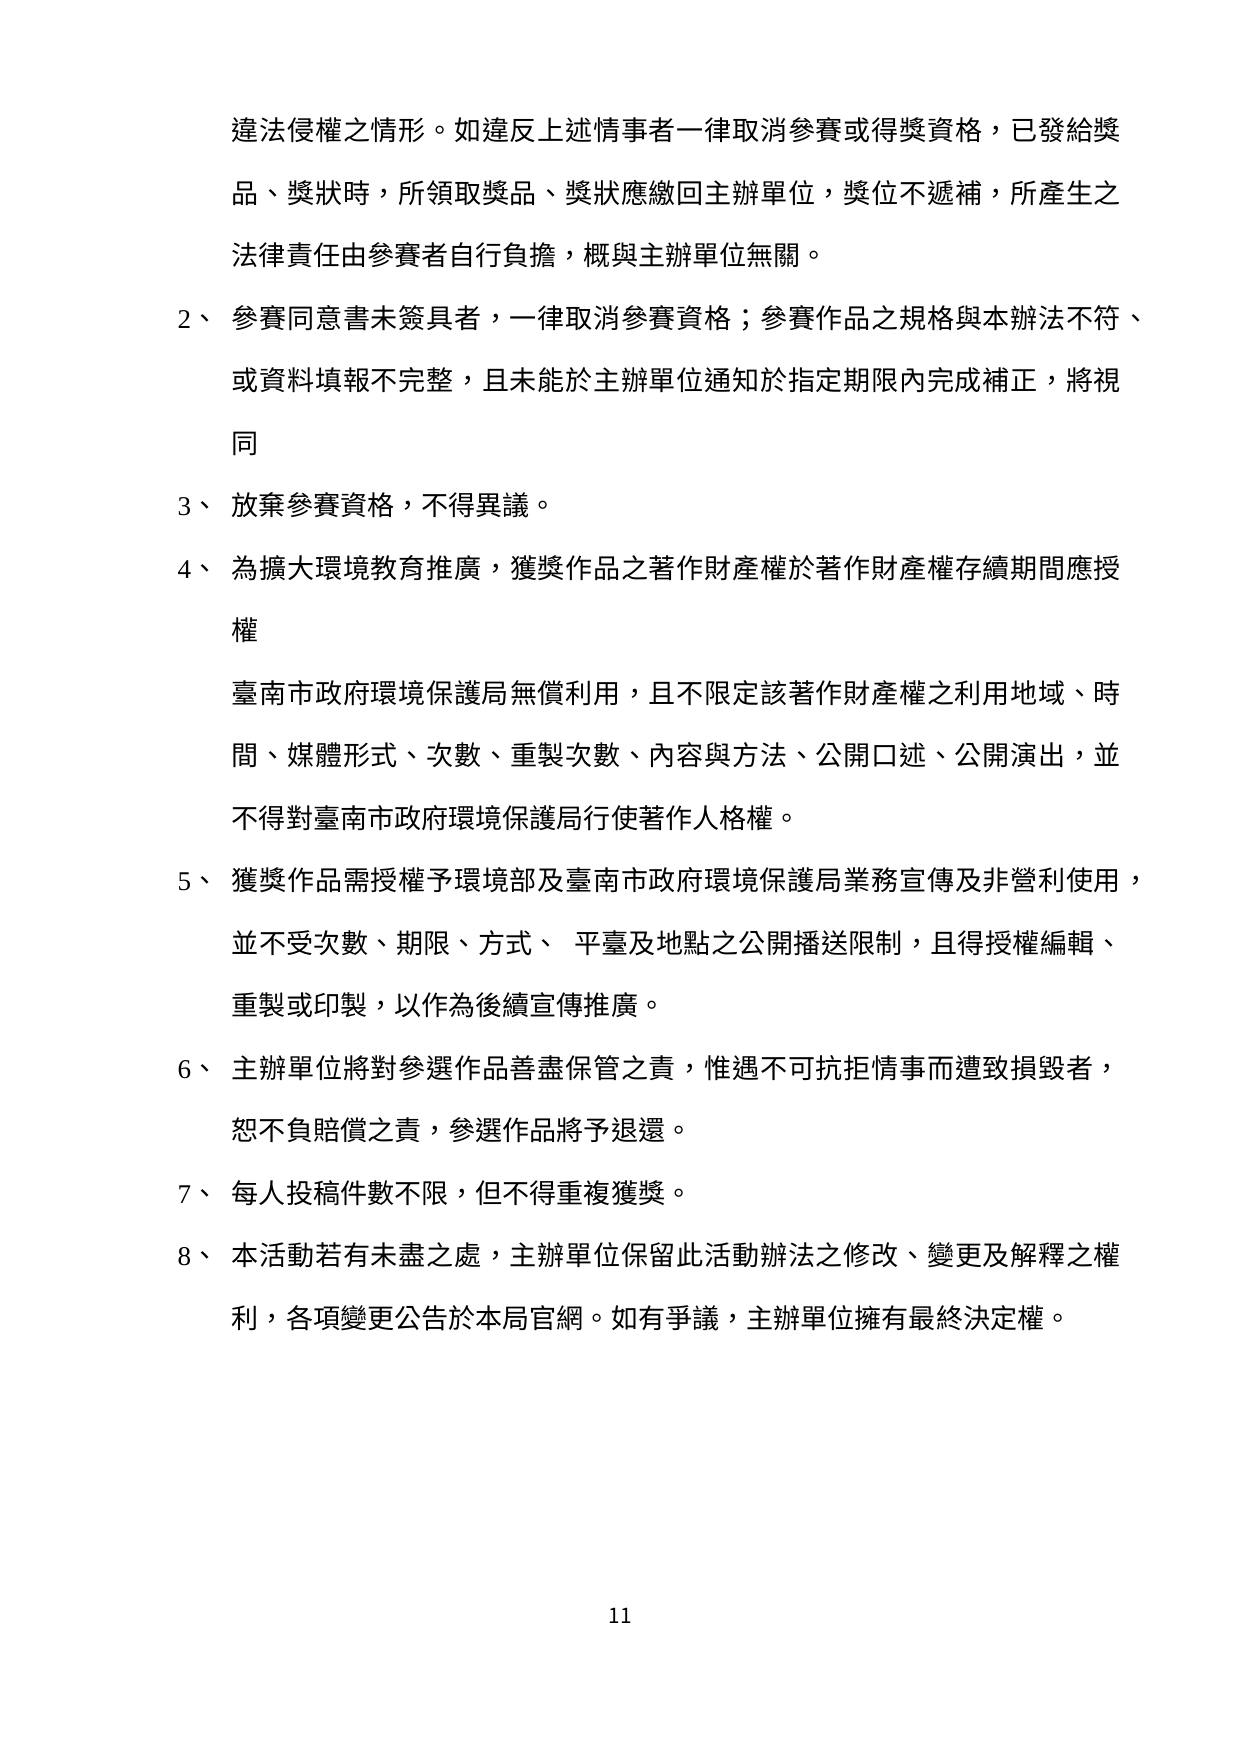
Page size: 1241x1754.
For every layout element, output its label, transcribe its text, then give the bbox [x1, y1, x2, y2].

list 放棄參賽資格，不得異議。 [177, 462, 1122, 524]
list 為擴大環境教育推廣，獲獎作品之著作財產權於著作財產權存續期間應授權 [177, 524, 1122, 649]
text 臺南市政府環境保護局無償利用，且不限定該著作財產權之利用地域、時間、媒體形式、次數、重製次數、內容與方法、公開口述、公開演出，並不得對臺南市政府環境保護局行使著作人格權。 [232, 649, 1122, 837]
list 獲獎作品需授權予環境部及臺南市政府環境保護局業務宣傳及非營利使用，並不受次數、期限、方式、 平臺及地點之公開播送限制，且得授權編輯、重製或印製，以作為後續宣傳推廣。 [177, 837, 1122, 1024]
list 每人投稿件數不限，但不得重複獲獎。 [177, 1149, 1122, 1212]
list 違法侵權之情形。如違反上述情事者一律取消參賽或得獎資格，已發給獎品、獎狀時，所領取獎品、獎狀應繳回主辦單位，獎位不遞補，所產生之法律責任由參賽者自行負擔，概與主辦單位無關。 [177, 87, 1122, 274]
list 本活動若有未盡之處，主辦單位保留此活動辦法之修改、變更及解釋之權利，各項變更公告於本局官網。如有爭議，主辦單位擁有最終決定權。 [177, 1212, 1122, 1337]
list 參賽同意書未簽具者，一律取消參賽資格；參賽作品之規格與本辦法不符、或資料填報不完整，且未能於主辦單位通知於指定期限內完成補正，將視同 [177, 274, 1122, 462]
list 主辦單位將對參選作品善盡保管之責，惟遇不可抗拒情事而遭致損毀者，恕不負賠償之責，參選作品將予退還。 [177, 1024, 1122, 1149]
